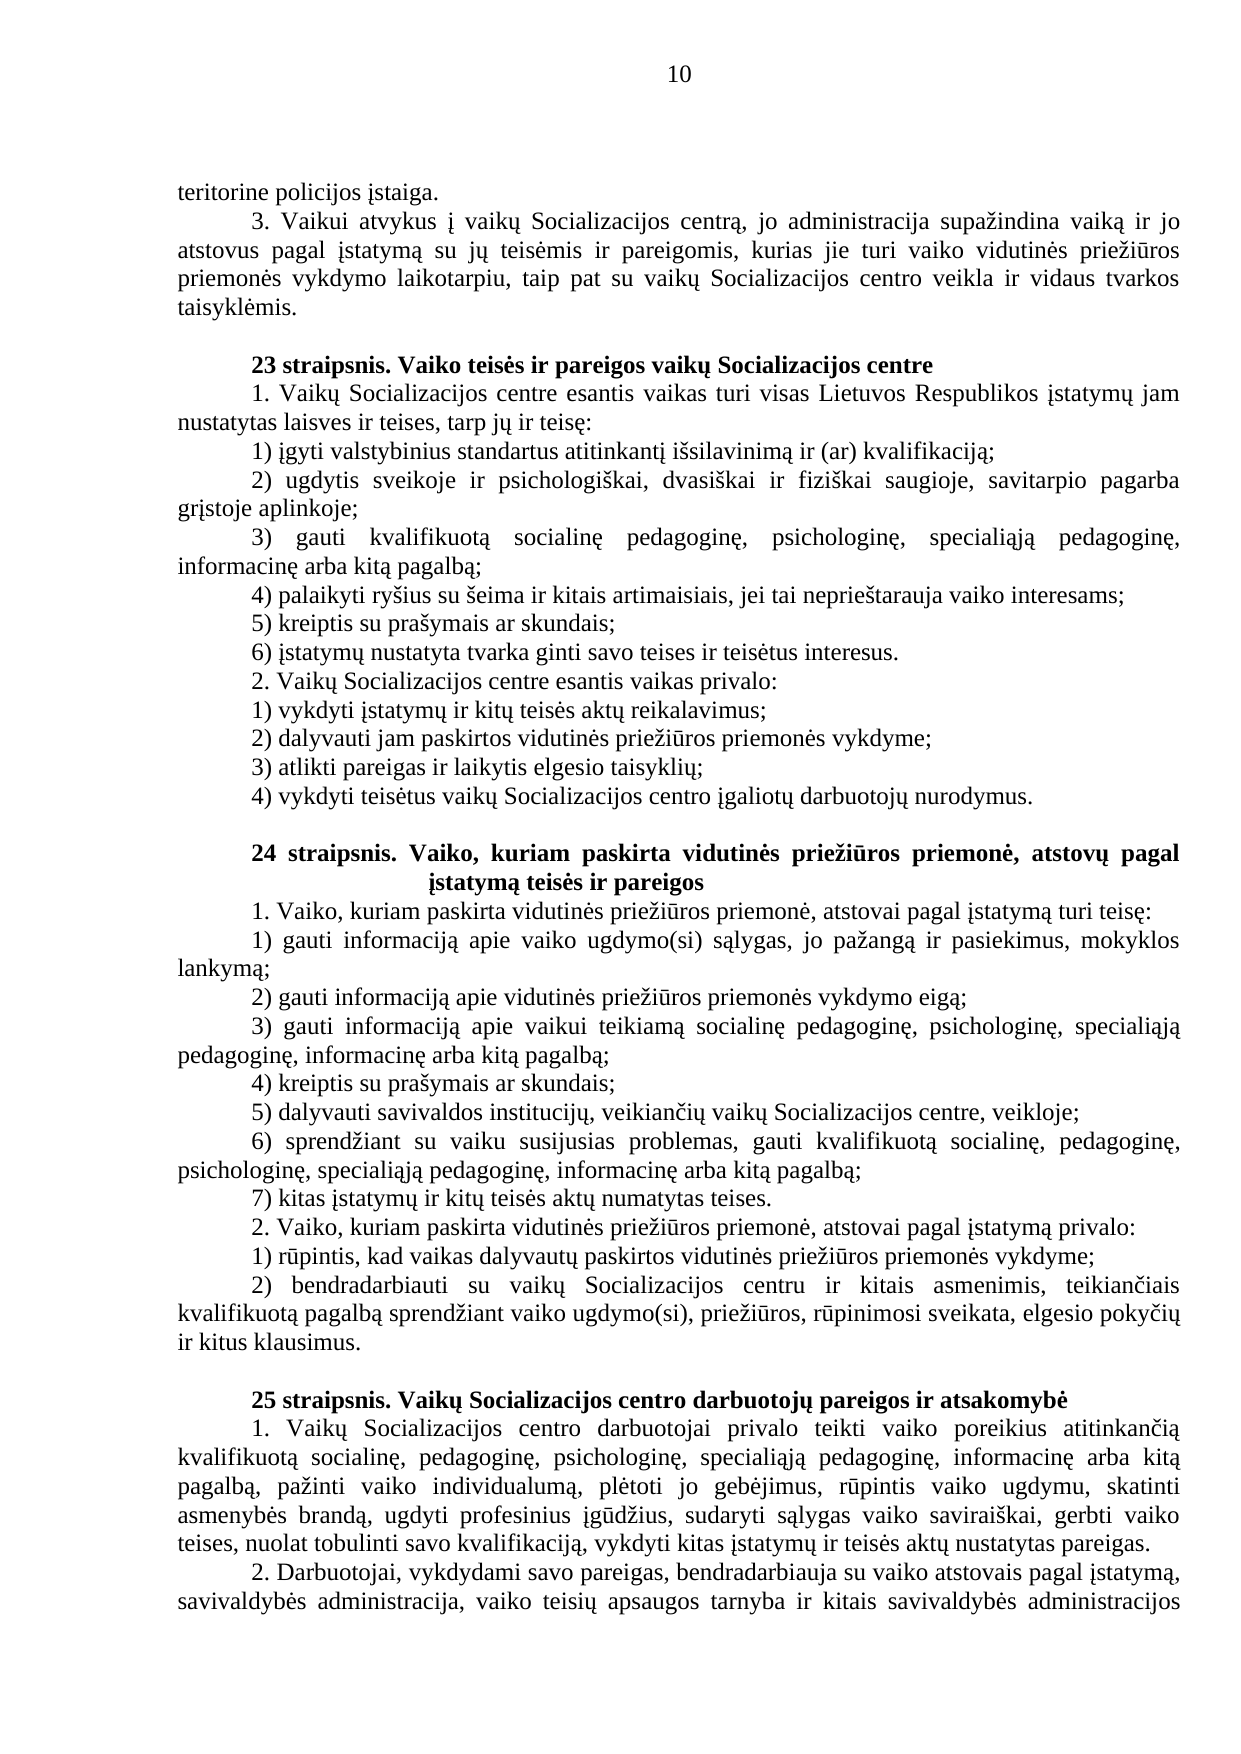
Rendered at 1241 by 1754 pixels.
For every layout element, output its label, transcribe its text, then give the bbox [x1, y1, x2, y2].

text 23 straipsnis. Vaiko teisės ir pareigos vaikų Socializacijos centre [177, 350, 1181, 378]
text 1) vykdyti įstatymų ir kitų teisės aktų reikalavimus; [177, 695, 1181, 723]
text 3) atlikti pareigas ir laikytis elgesio taisyklių; [177, 752, 1181, 781]
text 2. Darbuotojai, vykdydami savo pareigas, bendradarbiauja su vaiko atstovais pagal įstatymą, savivaldybės administracija, vaiko teisių apsaugos tarnyba ir kitais savivaldybės administracijos [177, 1557, 1181, 1615]
text 3) gauti kvalifikuotą socialinę pedagoginę, psichologinę, specialiąją pedagoginę, informacinę arba kitą pagalbą; [177, 522, 1181, 580]
text 24 straipsnis. Vaiko, kuriam paskirta vidutinės priežiūros priemonė, atstovų pagal įstatymą teisės ir pareigos [251, 838, 1181, 896]
text 2) dalyvauti jam paskirtos vidutinės priežiūros priemonės vykdyme; [177, 723, 1181, 752]
text 6) sprendžiant su vaiku susijusias problemas, gauti kvalifikuotą socialinę, pedagoginę, psichologinę, specialiąją pedagoginę, informacinę arba kitą pagalbą; [177, 1126, 1181, 1183]
text 1. Vaiko, kuriam paskirta vidutinės priežiūros priemonė, atstovai pagal įstatymą turi teisę: [177, 896, 1181, 925]
text 2. Vaikų Socializacijos centre esantis vaikas privalo: [177, 666, 1181, 695]
text 5) dalyvauti savivaldos institucijų, veikiančių vaikų Socializacijos centre, veikloje; [177, 1097, 1181, 1126]
text 2) ugdytis sveikoje ir psichologiškai, dvasiškai ir fiziškai saugioje, savitarpio pagarba grįstoje aplinkoje; [177, 465, 1181, 522]
text 4) vykdyti teisėtus vaikų Socializacijos centro įgaliotų darbuotojų nurodymus. [177, 781, 1181, 810]
text 1) įgyti valstybinius standartus atitinkantį išsilavinimą ir (ar) kvalifikaciją; [177, 436, 1181, 465]
text 3. Vaikui atvykus į vaikų Socializacijos centrą, jo administracija supažindina vaiką ir jo atstovus pagal įstatymą su jų teisėmis ir pareigomis, kurias jie turi vaiko vidutinės priežiūros priemonės vykdymo laikotarpiu, taip pat su vaikų Socializacijos centro veikla ir vidaus tvarkos taisyklėmis. [177, 206, 1181, 321]
text 7) kitas įstatymų ir kitų teisės aktų numatytas teises. [177, 1183, 1181, 1212]
text 4) palaikyti ryšius su šeima ir kitais artimaisiais, jei tai neprieštarauja vaiko interesams; [177, 580, 1181, 608]
text 3) gauti informaciją apie vaikui teikiamą socialinę pedagoginę, psichologinę, specialiąją pedagoginę, informacinę arba kitą pagalbą; [177, 1011, 1181, 1068]
text 1. Vaikų Socializacijos centro darbuotojai privalo teikti vaiko poreikius atitinkančią kvalifikuotą socialinę, pedagoginę, psichologinę, specialiąją pedagoginę, informacinę arba kitą pagalbą, pažinti vaiko individualumą, plėtoti jo gebėjimus, rūpintis vaiko ugdymu, skatinti asmenybės brandą, ugdyti profesinius įgūdžius, sudaryti sąlygas vaiko saviraiškai, gerbti vaiko teises, nuolat tobulinti savo kvalifikaciją, vykdyti kitas įstatymų ir teisės aktų nustatytas pareigas. [177, 1413, 1181, 1557]
text 2) gauti informaciją apie vidutinės priežiūros priemonės vykdymo eigą; [177, 982, 1181, 1011]
text teritorine policijos įstaiga. [177, 177, 1181, 206]
text 1) gauti informaciją apie vaiko ugdymo(si) sąlygas, jo pažangą ir pasiekimus, mokyklos lankymą; [177, 925, 1181, 982]
text 6) įstatymų nustatyta tvarka ginti savo teises ir teisėtus interesus. [177, 637, 1181, 666]
text 2) bendradarbiauti su vaikų Socializacijos centru ir kitais asmenimis, teikiančiais kvalifikuotą pagalbą sprendžiant vaiko ugdymo(si), priežiūros, rūpinimosi sveikata, elgesio pokyčių ir kitus klausimus. [177, 1270, 1181, 1356]
text 4) kreiptis su prašymais ar skundais; [177, 1068, 1181, 1097]
text 25 straipsnis. Vaikų Socializacijos centro darbuotojų pareigos ir atsakomybė [177, 1385, 1181, 1413]
text 1) rūpintis, kad vaikas dalyvautų paskirtos vidutinės priežiūros priemonės vykdyme; [177, 1241, 1181, 1270]
text 5) kreiptis su prašymais ar skundais; [177, 608, 1181, 637]
text 1. Vaikų Socializacijos centre esantis vaikas turi visas Lietuvos Respublikos įstatymų jam nustatytas laisves ir teises, tarp jų ir teisę: [177, 378, 1181, 436]
text 2. Vaiko, kuriam paskirta vidutinės priežiūros priemonė, atstovai pagal įstatymą privalo: [177, 1212, 1181, 1241]
